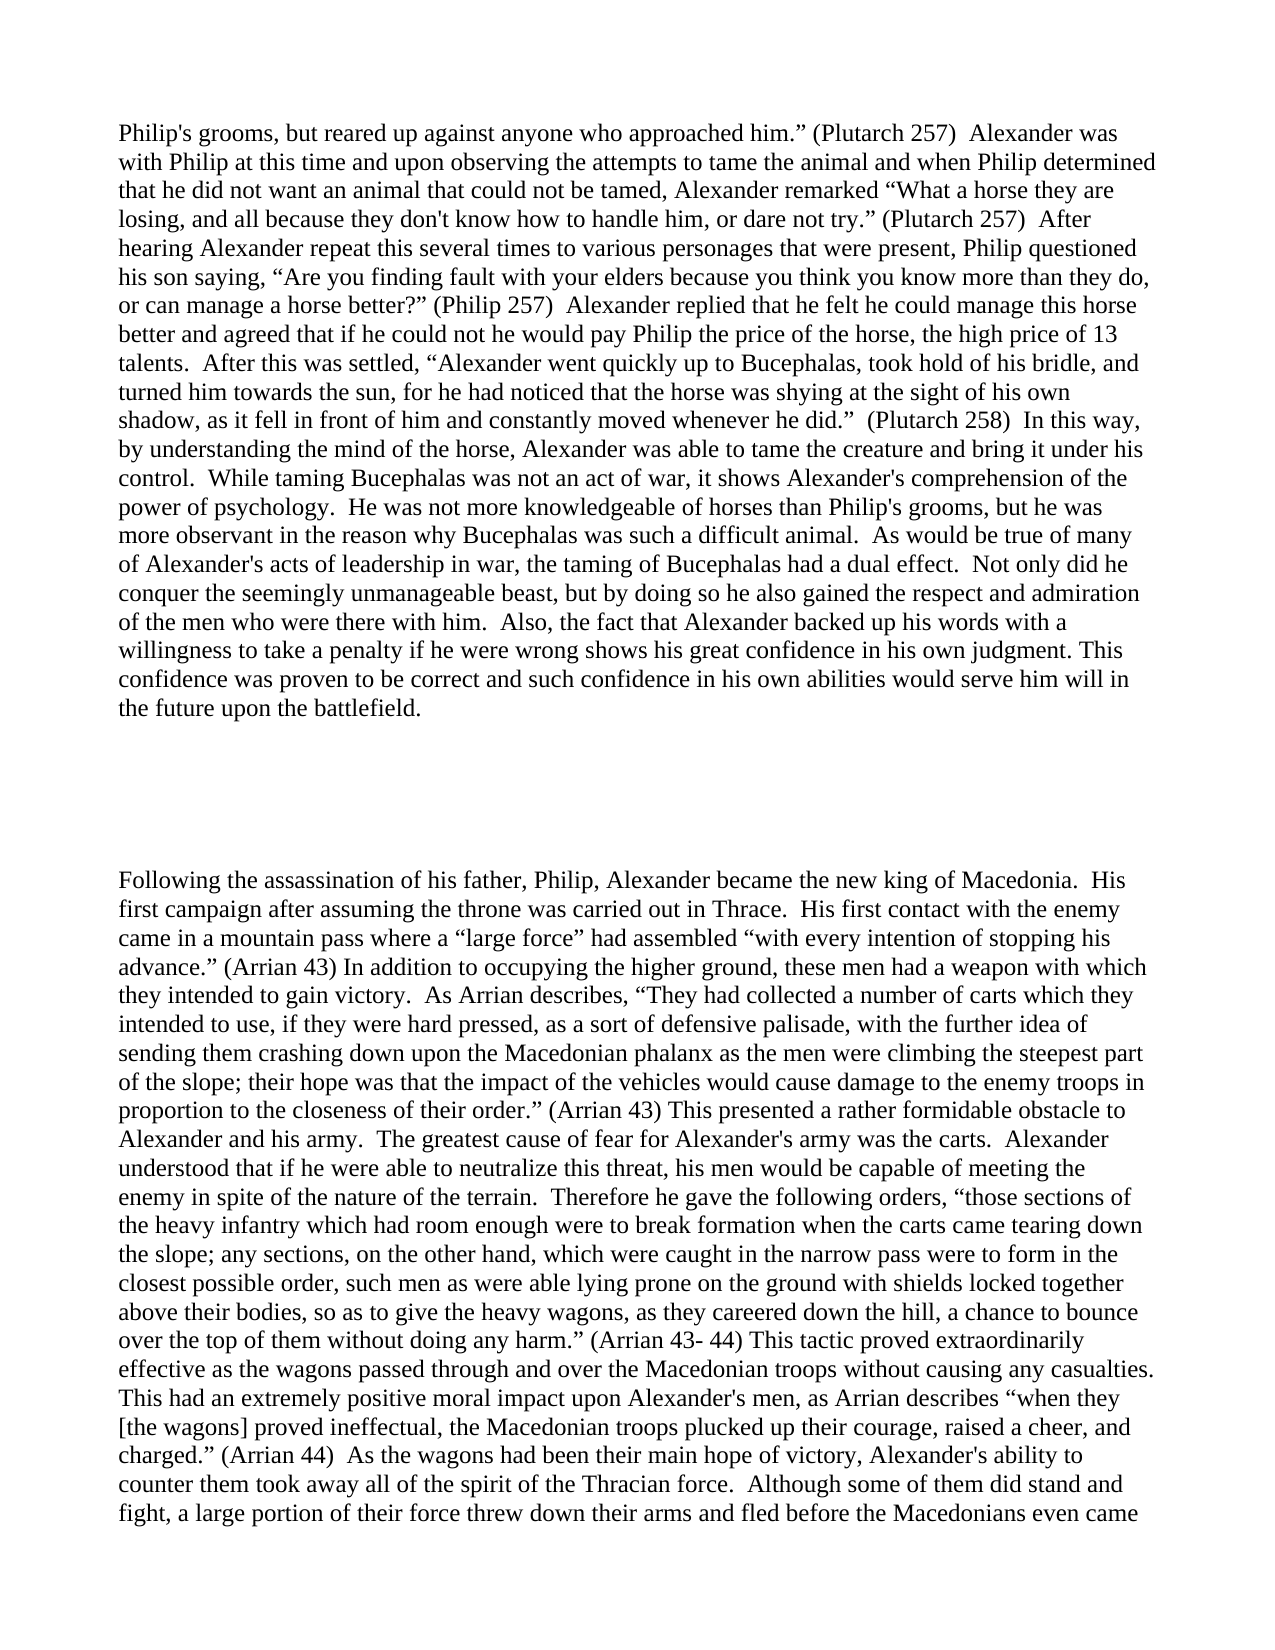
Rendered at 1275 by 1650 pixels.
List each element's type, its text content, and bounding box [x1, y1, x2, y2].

text Philip's grooms, but reared up against anyone who approached him.” (Plutarch 257) Alexander was with Philip at this time and upon observing the attempts to tame the animal and when Philip determined that he did not want an animal that could not be tamed, Alexander remarked “What a horse they are losing, and all because they don't know how to handle him, or dare not try.” (Plutarch 257) After hearing Alexander repeat this several times to various personages that were present, Philip questioned his son saying, “Are you finding fault with your elders because you think you know more than they do, or can manage a horse better?” (Philip 257) Alexander replied that he felt he could manage this horse better and agreed that if he could not he would pay Philip the price of the horse, the high price of 13 talents. After this was settled, “Alexander went quickly up to Bucephalas, took hold of his bridle, and turned him towards the sun, for he had noticed that the horse was shying at the sight of his own shadow, as it fell in front of him and constantly moved whenever he did.” (Plutarch 258) In this way, by understanding the mind of the horse, Alexander was able to tame the creature and bring it under his control. While taming Bucephalas was not an act of war, it shows Alexander's comprehension of the power of psychology. He was not more knowledgeable of horses than Philip's grooms, but he was more observant in the reason why Bucephalas was such a difficult animal. As would be true of many of Alexander's acts of leadership in war, the taming of Bucephalas had a dual effect. Not only did he conquer the seemingly unmanageable beast, but by doing so he also gained the respect and admiration of the men who were there with him. Also, the fact that Alexander backed up his words with a willingness to take a penalty if he were wrong shows his great confidence in his own judgment. This confidence was proven to be correct and such confidence in his own abilities would serve him will in the future upon the battlefield. [118, 118, 1157, 722]
text Following the assassination of his father, Philip, Alexander became the new king of Macedonia. His first campaign after assuming the throne was carried out in Thrace. His first contact with the enemy came in a mountain pass where a “large force” had assembled “with every intention of stopping his advance.” (Arrian 43) In addition to occupying the higher ground, these men had a weapon with which they intended to gain victory. As Arrian describes, “They had collected a number of carts which they intended to use, if they were hard pressed, as a sort of defensive palisade, with the further idea of sending them crashing down upon the Macedonian phalanx as the men were climbing the steepest part of the slope; their hope was that the impact of the vehicles would cause damage to the enemy troops in proportion to the closeness of their order.” (Arrian 43) This presented a rather formidable obstacle to Alexander and his army. The greatest cause of fear for Alexander's army was the carts. Alexander understood that if he were able to neutralize this threat, his men would be capable of meeting the enemy in spite of the nature of the terrain. Therefore he gave the following orders, “those sections of the heavy infantry which had room enough were to break formation when the carts came tearing down the slope; any sections, on the other hand, which were caught in the narrow pass were to form in the closest possible order, such men as were able lying prone on the ground with shields locked together above their bodies, so as to give the heavy wagons, as they careered down the hill, a chance to bounce over the top of them without doing any harm.” (Arrian 43- 44) This tactic proved extraordinarily effective as the wagons passed through and over the Macedonian troops without causing any casualties. This had an extremely positive moral impact upon Alexander's men, as Arrian describes “when they [the wagons] proved ineffectual, the Macedonian troops plucked up their courage, raised a cheer, and charged.” (Arrian 44) As the wagons had been their main hope of victory, Alexander's ability to counter them took away all of the spirit of the Thracian force. Although some of them did stand and fight, a large portion of their force threw down their arms and fled before the Macedonians even came [118, 866, 1157, 1527]
